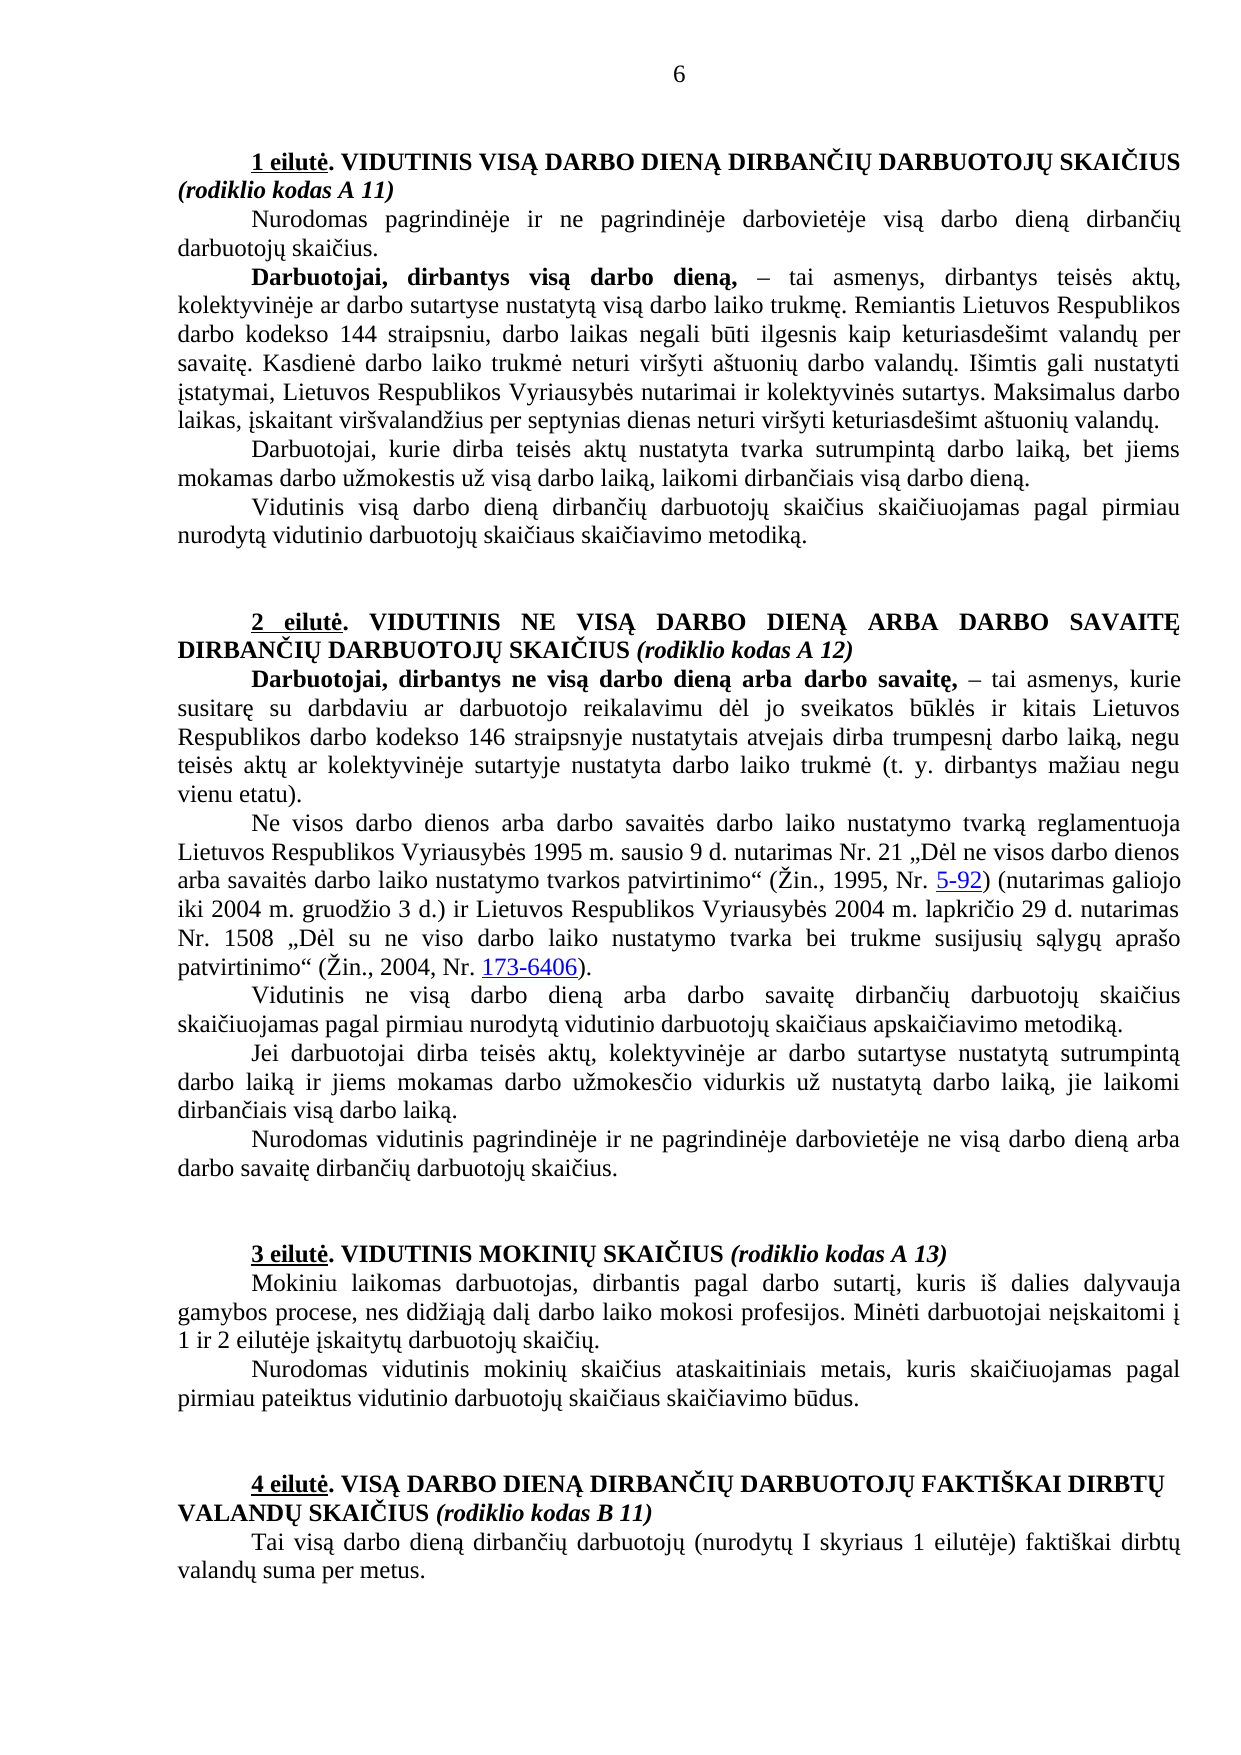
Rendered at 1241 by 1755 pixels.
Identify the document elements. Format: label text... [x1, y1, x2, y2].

text Mokiniu laikomas darbuotojas, dirbantis pagal darbo sutartį, kuris iš dalies dalyvauja gamybos procese, nes didžiąją dalį darbo laiko mokosi profesijos. Minėti darbuotojai neįskaitomi į 1 ir 2 eilutėje įskaitytų darbuotojų skaičių. [177, 1268, 1181, 1354]
text Nurodomas vidutinis pagrindinėje ir ne pagrindinėje darbovietėje ne visą darbo dieną arba darbo savaitę dirbančių darbuotojų skaičius. [177, 1124, 1181, 1182]
text Ne visos darbo dienos arba darbo savaitės darbo laiko nustatymo tvarką reglamentuoja Lietuvos Respublikos Vyriausybės 1995 m. sausio 9 d. nutarimas Nr. 21 „Dėl ne visos darbo dienos arba savaitės darbo laiko nustatymo tvarkos patvirtinimo“ (Žin., 1995, Nr. 5-92) (nutarimas galiojo iki 2004 m. gruodžio 3 d.) ir Lietuvos Respublikos Vyriausybės 2004 m. lapkričio 29 d. nutarimas Nr. 1508 „Dėl su ne viso darbo laiko nustatymo tvarka bei trukme susijusių sąlygų aprašo patvirtinimo“ (Žin., 2004, Nr. 173-6406). [177, 808, 1181, 981]
text Nurodomas vidutinis mokinių skaičius ataskaitiniais metais, kuris skaičiuojamas pagal pirmiau pateiktus vidutinio darbuotojų skaičiaus skaičiavimo būdus. [177, 1354, 1181, 1412]
text Vidutinis ne visą darbo dieną arba darbo savaitę dirbančių darbuotojų skaičius skaičiuojamas pagal pirmiau nurodytą vidutinio darbuotojų skaičiaus apskaičiavimo metodiką. [177, 981, 1181, 1038]
text 3 eilutė. VIDUTINIS MOKINIŲ SKAIČIUS (rodiklio kodas A 13) [177, 1239, 1181, 1268]
text 2 eilutė. VIDUTINIS NE VISĄ DARBO DIENĄ ARBA DARBO SAVAITĘ DIRBANČIŲ DARBUOTOJŲ SKAIČIUS (rodiklio kodas A 12) [177, 607, 1181, 664]
text Darbuotojai, kurie dirba teisės aktų nustatyta tvarka sutrumpintą darbo laiką, bet jiems mokamas darbo užmokestis už visą darbo laiką, laikomi dirbančiais visą darbo dieną. [177, 434, 1181, 492]
text 1 eilutė. VIDUTINIS VISĄ DARBO DIENĄ DIRBANČIŲ DARBUOTOJŲ SKAIČIUS (rodiklio kodas A 11) [177, 147, 1181, 204]
text Tai visą darbo dieną dirbančių darbuotojų (nurodytų I skyriaus 1 eilutėje) faktiškai dirbtų valandų suma per metus. [177, 1527, 1181, 1584]
text Darbuotojai, dirbantys visą darbo dieną, – tai asmenys, dirbantys teisės aktų, kolektyvinėje ar darbo sutartyse nustatytą visą darbo laiko trukmę. Remiantis Lietuvos Respublikos darbo kodekso 144 straipsniu, darbo laikas negali būti ilgesnis kaip keturiasdešimt valandų per savaitę. Kasdienė darbo laiko trukmė neturi viršyti aštuonių darbo valandų. Išimtis gali nustatyti įstatymai, Lietuvos Respublikos Vyriausybės nutarimai ir kolektyvinės sutartys. Maksimalus darbo laikas, įskaitant viršvalandžius per septynias dienas neturi viršyti keturiasdešimt aštuonių valandų. [177, 262, 1181, 434]
text Darbuotojai, dirbantys ne visą darbo dieną arba darbo savaitę, – tai asmenys, kurie susitarę su darbdaviu ar darbuotojo reikalavimu dėl jo sveikatos būklės ir kitais Lietuvos Respublikos darbo kodekso 146 straipsnyje nustatytais atvejais dirba trumpesnį darbo laiką, negu teisės aktų ar kolektyvinėje sutartyje nustatyta darbo laiko trukmė (t. y. dirbantys mažiau negu vienu etatu). [177, 664, 1181, 808]
text Jei darbuotojai dirba teisės aktų, kolektyvinėje ar darbo sutartyse nustatytą sutrumpintą darbo laiką ir jiems mokamas darbo užmokesčio vidurkis už nustatytą darbo laiką, jie laikomi dirbančiais visą darbo laiką. [177, 1038, 1181, 1124]
text Vidutinis visą darbo dieną dirbančių darbuotojų skaičius skaičiuojamas pagal pirmiau nurodytą vidutinio darbuotojų skaičiaus skaičiavimo metodiką. [177, 492, 1181, 549]
text 4 eilutė. VISĄ DARBO DIENĄ DIRBANČIŲ DARBUOTOJŲ FAKTIŠKAI DIRBTŲ VALANDŲ SKAIČIUS (rodiklio kodas B 11) [177, 1469, 1181, 1527]
text Nurodomas pagrindinėje ir ne pagrindinėje darbovietėje visą darbo dieną dirbančių darbuotojų skaičius. [177, 204, 1181, 262]
